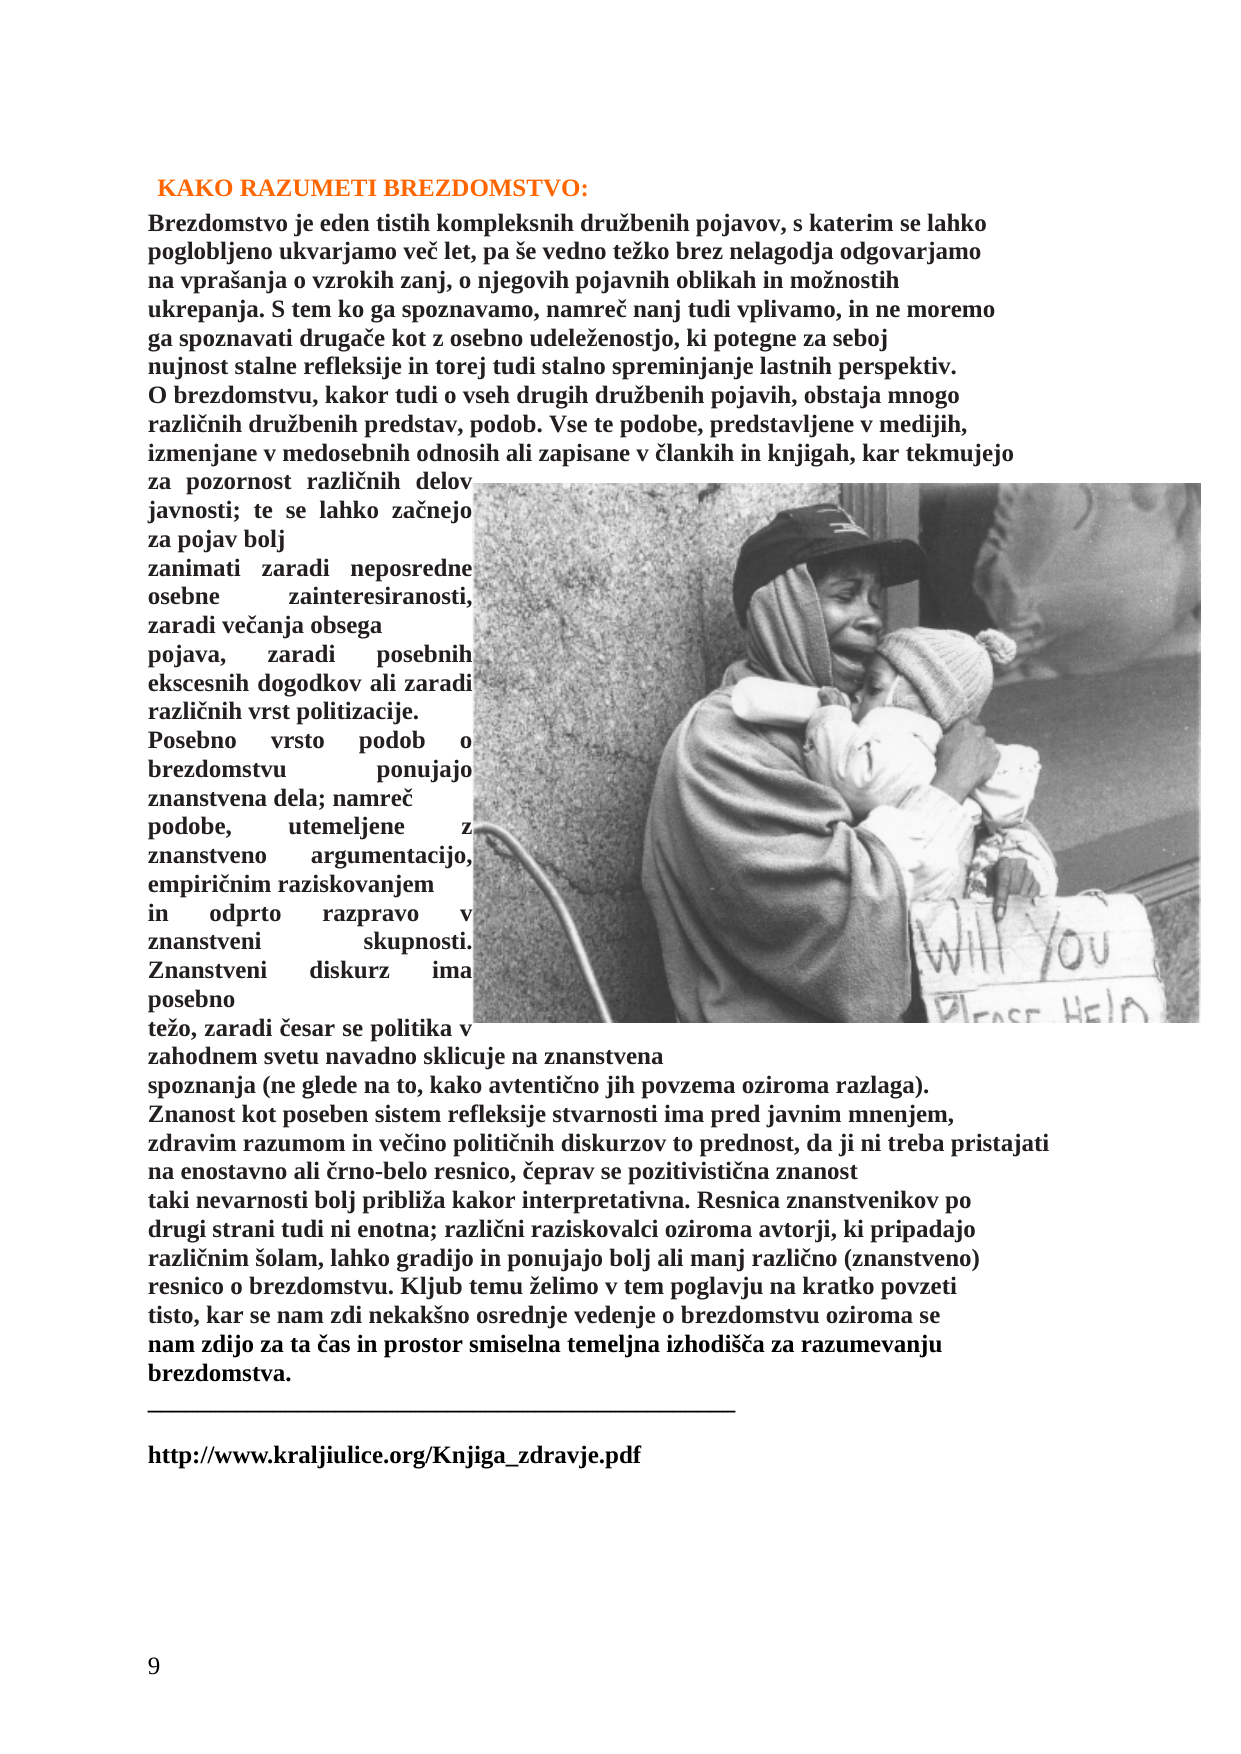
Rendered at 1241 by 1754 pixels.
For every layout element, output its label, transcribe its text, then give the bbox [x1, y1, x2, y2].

text ukrepanja. S tem ko ga spoznavamo, namreč nanj tudi vplivamo, in ne moremo [148, 294, 1122, 323]
text težo, zaradi česar se politika v zahodnem svetu navadno sklicuje na znanstvena [148, 1013, 1122, 1070]
text _______________________________________________ [148, 1386, 1122, 1415]
text različnim šolam, lahko gradijo in ponujajo bolj ali manj različno (znanstveno) [148, 1243, 1122, 1271]
text spoznanja (ne glede na to, kako avtentično jih povzema oziroma razlaga). [148, 1070, 1122, 1099]
text za pozornost različnih delov javnosti; te se lahko začnejo za pojav bolj [148, 466, 1122, 553]
text različnih družbenih predstav, podob. Vse te podobe, predstavljene v medijih, [148, 409, 1122, 438]
text taki nevarnosti bolj približa kakor interpretativna. Resnica znanstvenikov po [148, 1185, 1122, 1214]
text drugi strani tudi ni enotna; različni raziskovalci oziroma avtorji, ki pripadajo [148, 1214, 1122, 1243]
text pojava, zaradi posebnih ekscesnih dogodkov ali zaradi različnih vrst politizacije. [148, 639, 1122, 725]
text na vprašanja o vzrokih zanj, o njegovih pojavnih oblikah in možnostih [148, 265, 1122, 294]
picture [1122, 483, 1201, 1023]
text zanimati zaradi neposredne osebne zainteresiranosti, zaradi večanja obsega [148, 553, 1122, 639]
text na enostavno ali črno-belo resnico, čeprav se pozitivistična znanost [148, 1156, 1122, 1185]
text Brezdomstvo je eden tistih kompleksnih družbenih pojavov, s katerim se lahko [148, 208, 1122, 236]
text zdravim razumom in večino političnih diskurzov to prednost, da ji ni treba pristajati [148, 1128, 1122, 1156]
text brezdomstva. [148, 1358, 1122, 1386]
text poglobljeno ukvarjamo več let, pa še vedno težko brez nelagodja odgovarjamo [148, 236, 1122, 265]
text Posebno vrsto podob o brezdomstvu ponujajo znanstvena dela; namreč [148, 725, 1122, 811]
text nam zdijo za ta čas in prostor smiselna temeljna izhodišča za razumevanju [148, 1329, 1122, 1358]
text podobe, utemeljene z znanstveno argumentacijo, empiričnim raziskovanjem [148, 811, 1122, 898]
text ga spoznavati drugače kot z osebno udeleženostjo, ki potegne za seboj [148, 323, 1122, 351]
text O brezdomstvu, kakor tudi o vseh drugih družbenih pojavih, obstaja mnogo [148, 380, 1122, 409]
subtitle http://www.kraljiulice.org/Knjiga_zdravje.pdf [148, 1440, 1122, 1469]
text tisto, kar se nam zdi nekakšno osrednje vedenje o brezdomstvu oziroma se [148, 1300, 1122, 1329]
text nujnost stalne refleksije in torej tudi stalno spreminjanje lastnih perspektiv. [148, 351, 1122, 380]
text resnico o brezdomstvu. Kljub temu želimo v tem poglavju na kratko povzeti [148, 1271, 1122, 1300]
text izmenjane v medosebnih odnosih ali zapisane v člankih in knjigah, kar tekmujejo [148, 438, 1122, 466]
text Znanost kot poseben sistem refleksije stvarnosti ima pred javnim mnenjem, [148, 1099, 1122, 1128]
text in odprto razpravo v znanstveni skupnosti. Znanstveni diskurz ima posebno [148, 898, 1122, 1013]
subtitle KAKO RAZUMETI BREZDOMSTVO: [148, 173, 1122, 201]
